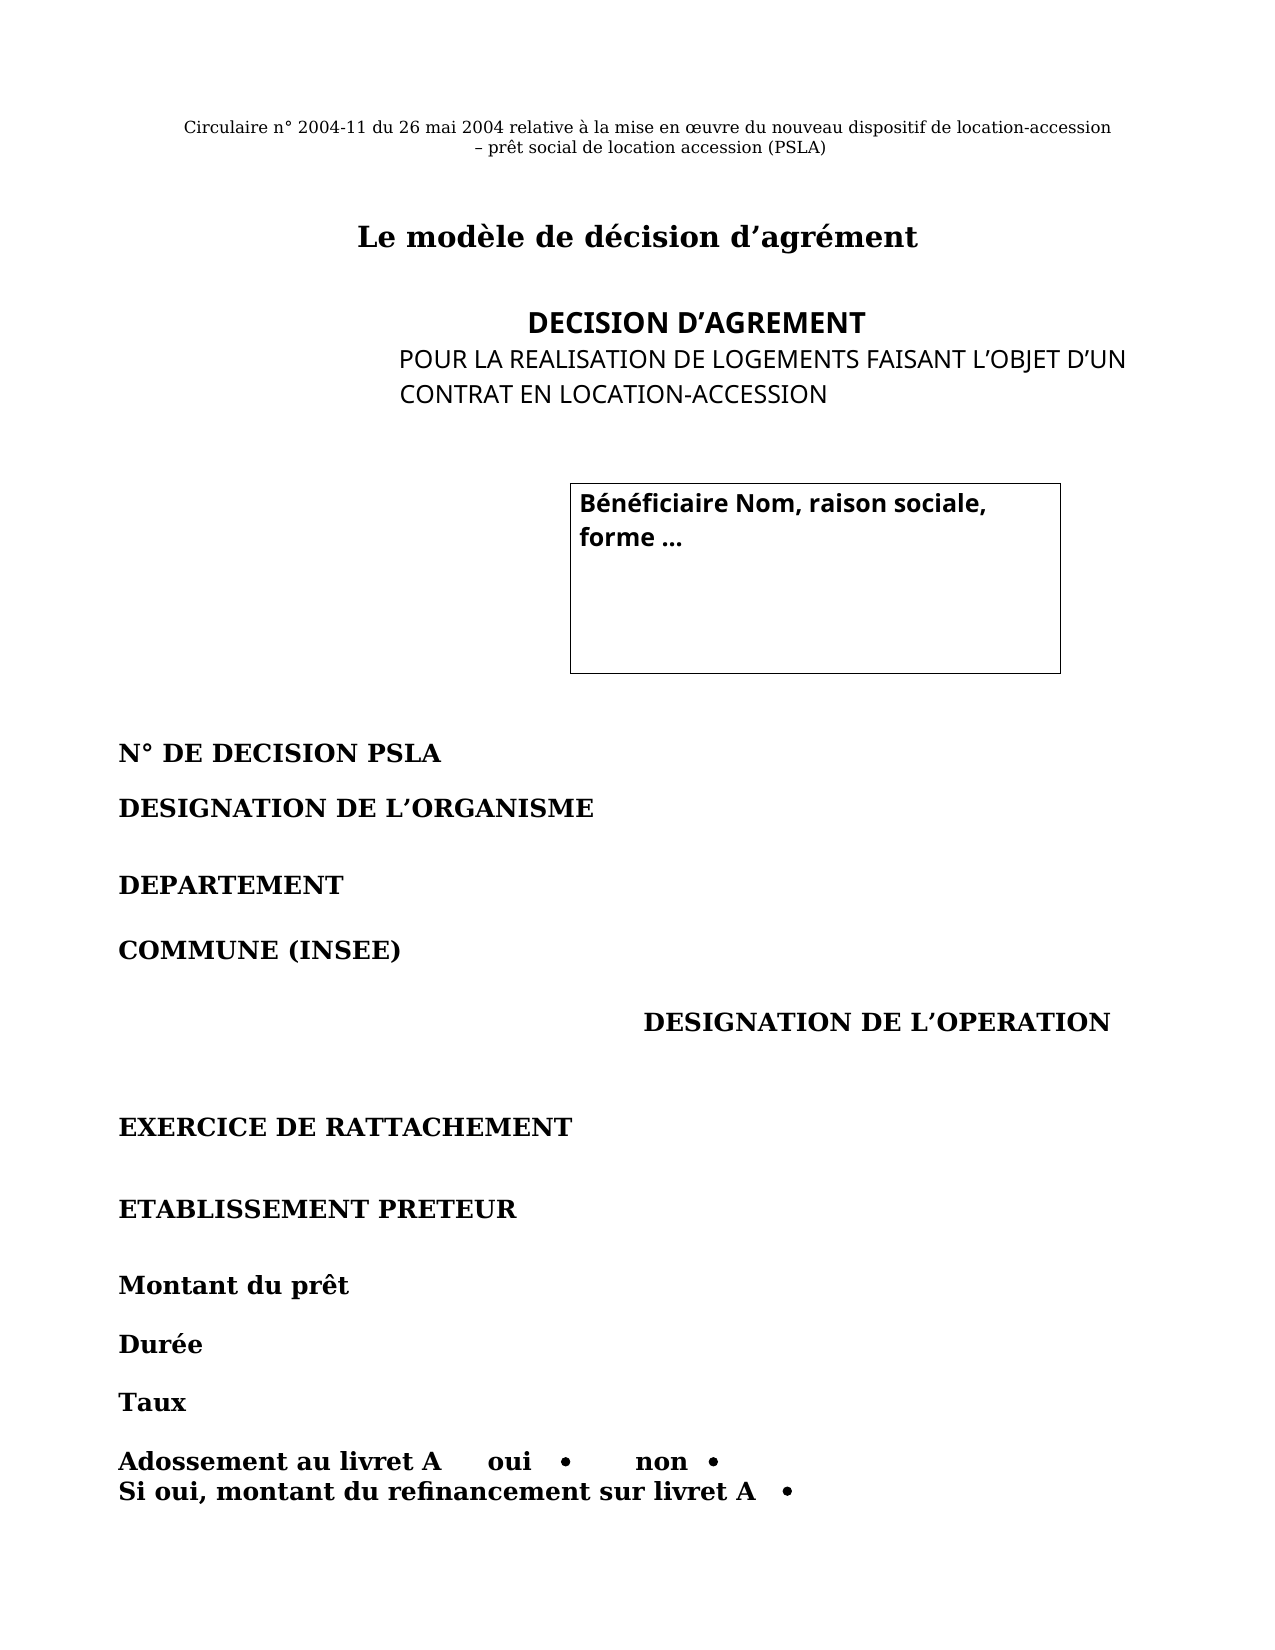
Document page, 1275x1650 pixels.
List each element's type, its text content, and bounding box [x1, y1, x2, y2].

text Taux [118, 1388, 1157, 1418]
text POUR LA REALISATION DE LOGEMENTS FAISANT L’OBJET D’UN CONTRAT EN LOCATION-ACCESSION [399, 342, 1157, 410]
text N° DE DECISION PSLA [118, 739, 1157, 768]
text Montant du prêt [118, 1271, 1157, 1300]
text ETABLISSEMENT PRETEUR [118, 1200, 1157, 1223]
text DESIGNATION DE L’ORGANISME [118, 792, 1157, 823]
text DECISION D’AGREMENT [236, 302, 1157, 342]
text Durée [118, 1329, 1157, 1359]
subtitle DESIGNATION DE L’OPERATION [118, 1007, 1157, 1037]
text dEPARTEMENT [118, 871, 1157, 900]
subtitle EXERCICE DE RATTACHEMENT [118, 1113, 1157, 1142]
text Bénéficiaire Nom, raison sociale, forme ... [579, 486, 1052, 554]
subtitle Le modèle de décision d’agrément [118, 220, 1157, 254]
text Commune (Insee) [118, 936, 1157, 966]
text Si oui, montant du refinancement sur livret A  [118, 1476, 1157, 1506]
text Adossement au livret A oui  non  [118, 1447, 1157, 1476]
